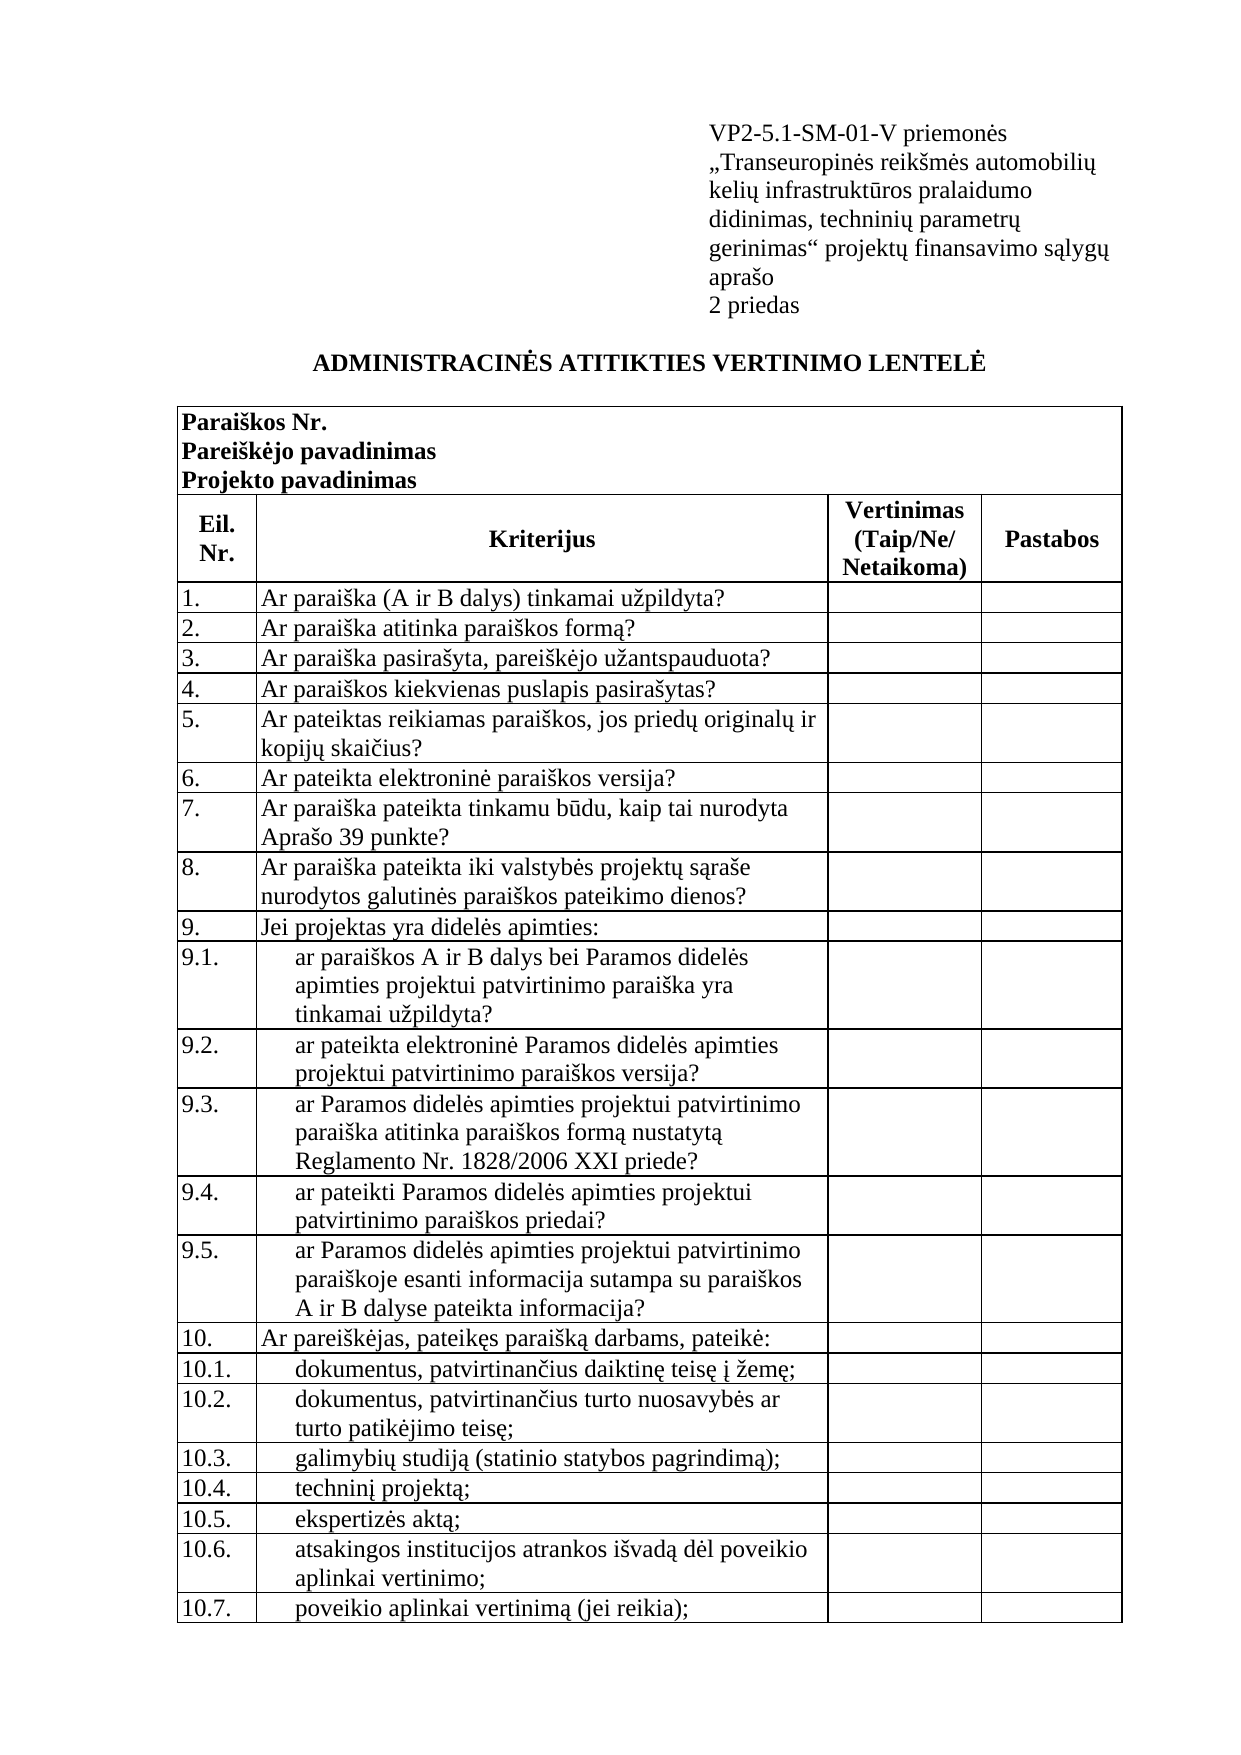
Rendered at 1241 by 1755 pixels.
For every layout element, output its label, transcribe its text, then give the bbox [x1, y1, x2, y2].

table_cell 10.5. [178, 1504, 256, 1532]
table_cell 10.1. [178, 1354, 256, 1382]
table_cell [982, 674, 1121, 702]
table_cell Eil. Nr. [178, 495, 256, 581]
table_cell 6. [178, 763, 256, 792]
table_cell Ar paraiška pateikta tinkamu būdu, kaip tai nurodyta Aprašo 39 punkte? [257, 793, 827, 851]
table_cell [829, 853, 981, 910]
table_cell Kriterijus [257, 495, 827, 581]
table_cell techninį projektą; [257, 1473, 827, 1502]
table_cell [982, 613, 1121, 642]
table_cell ar paraiškos A ir B dalys bei Paramos didelės apimties projektui patvirtinimo paraiška yra tinkamai užpildyta? [257, 942, 827, 1028]
table_cell [982, 793, 1121, 851]
table_cell 4. [178, 674, 256, 702]
table_cell [982, 1443, 1121, 1472]
table_cell [829, 1384, 981, 1442]
table_cell Ar paraiška pasirašyta, pareiškėjo užantspauduota? [257, 643, 827, 672]
table_cell 10. [178, 1323, 256, 1352]
table_cell atsakingos institucijos atrankos išvadą dėl poveikio aplinkai vertinimo; [257, 1534, 827, 1592]
table_cell [982, 643, 1121, 672]
table_cell [829, 1030, 981, 1087]
table_cell [982, 1089, 1121, 1175]
table_cell 9.5. [178, 1236, 256, 1322]
text kelių infrastruktūros pralaidumo [177, 176, 1122, 204]
table_cell 2. [178, 613, 256, 642]
table_cell [982, 1384, 1121, 1442]
table_cell [982, 1030, 1121, 1087]
table_cell 5. [178, 704, 256, 762]
text „Transeuropinės reikšmės automobilių [177, 147, 1122, 176]
table_cell dokumentus, patvirtinančius turto nuosavybės ar turto patikėjimo teisę; [257, 1384, 827, 1442]
table_cell [982, 1236, 1121, 1322]
table_cell 10.7. [178, 1593, 256, 1622]
table_header Paraiškos Nr. Pareiškėjo pavadinimas Projekto pavadinimas [178, 407, 1121, 493]
text ADMINISTRACINĖS ATITIKTIES VERTINIMO LENTELĖ [177, 348, 1122, 377]
table_cell 3. [178, 643, 256, 672]
table_cell [829, 1323, 981, 1352]
table_cell [829, 704, 981, 762]
table_cell Ar paraiška pateikta iki valstybės projektų sąraše nurodytos galutinės paraiškos pateikimo dienos? [257, 853, 827, 910]
table_cell [982, 583, 1121, 612]
table_cell [829, 1504, 981, 1532]
table_cell [829, 1354, 981, 1382]
table_cell [829, 674, 981, 702]
table_cell [829, 1236, 981, 1322]
table_cell [829, 1177, 981, 1234]
text 2 priedas [177, 291, 1122, 319]
table_cell Pastabos [982, 495, 1121, 581]
table_cell [982, 1473, 1121, 1502]
table_cell [829, 1443, 981, 1472]
table_cell 10.6. [178, 1534, 256, 1592]
table_cell [829, 912, 981, 940]
table_cell [982, 942, 1121, 1028]
table_cell [982, 912, 1121, 940]
table_cell 10.3. [178, 1443, 256, 1472]
table_cell 9.4. [178, 1177, 256, 1234]
table_cell 10.2. [178, 1384, 256, 1442]
table_cell poveikio aplinkai vertinimą (jei reikia); [257, 1593, 827, 1622]
table_cell galimybių studiją (statinio statybos pagrindimą); [257, 1443, 827, 1472]
table_cell [982, 1593, 1121, 1622]
table_cell 9.3. [178, 1089, 256, 1175]
table_cell [829, 942, 981, 1028]
table_cell [982, 1177, 1121, 1234]
table_cell Ar pateiktas reikiamas paraiškos, jos priedų originalų ir kopijų skaičius? [257, 704, 827, 762]
text gerinimas“ projektų finansavimo sąlygų [177, 233, 1122, 262]
text aprašo [177, 262, 1122, 291]
table_cell Ar pateikta elektroninė paraiškos versija? [257, 763, 827, 792]
table_cell [982, 1323, 1121, 1352]
table_cell ekspertizės aktą; [257, 1504, 827, 1532]
table_cell Ar paraiškos kiekvienas puslapis pasirašytas? [257, 674, 827, 702]
table_cell Jei projektas yra didelės apimties: [257, 912, 827, 940]
table_cell [829, 1593, 981, 1622]
table_cell 8. [178, 853, 256, 910]
table_cell [829, 763, 981, 792]
table_cell ar pateikta elektroninė Paramos didelės apimties projektui patvirtinimo paraiškos versija? [257, 1030, 827, 1087]
table_cell 9.2. [178, 1030, 256, 1087]
table_cell [982, 853, 1121, 910]
table_cell [829, 613, 981, 642]
table_cell ar pateikti Paramos didelės apimties projektui patvirtinimo paraiškos priedai? [257, 1177, 827, 1234]
table_cell [829, 1473, 981, 1502]
table_cell 10.4. [178, 1473, 256, 1502]
table_cell 1. [178, 583, 256, 612]
table_cell [982, 1354, 1121, 1382]
table_cell ar Paramos didelės apimties projektui patvirtinimo paraiškoje esanti informacija sutampa su paraiškos A ir B dalyse pateikta informacija? [257, 1236, 827, 1322]
table_cell [829, 583, 981, 612]
table_cell [829, 643, 981, 672]
table_cell Vertinimas (Taip/Ne/ Netaikoma) [829, 495, 981, 581]
table_cell [982, 1534, 1121, 1592]
text didinimas, techninių parametrų [177, 204, 1122, 233]
table_cell [982, 763, 1121, 792]
table_cell ar Paramos didelės apimties projektui patvirtinimo paraiška atitinka paraiškos formą nustatytą Reglamento Nr. 1828/2006 XXI priede? [257, 1089, 827, 1175]
table_cell [829, 793, 981, 851]
table_cell Ar pareiškėjas, pateikęs paraišką darbams, pateikė: [257, 1323, 827, 1352]
text VP2-5.1-SM-01-V priemonės [177, 118, 1122, 147]
table_cell 7. [178, 793, 256, 851]
table_cell [982, 1504, 1121, 1532]
table_cell 9. [178, 912, 256, 940]
table_cell [829, 1534, 981, 1592]
table_cell 9.1. [178, 942, 256, 1028]
table_cell dokumentus, patvirtinančius daiktinę teisę į žemę; [257, 1354, 827, 1382]
table_cell Ar paraiška (A ir B dalys) tinkamai užpildyta? [257, 583, 827, 612]
table_cell Ar paraiška atitinka paraiškos formą? [257, 613, 827, 642]
table_cell [829, 1089, 981, 1175]
table_cell [982, 704, 1121, 762]
